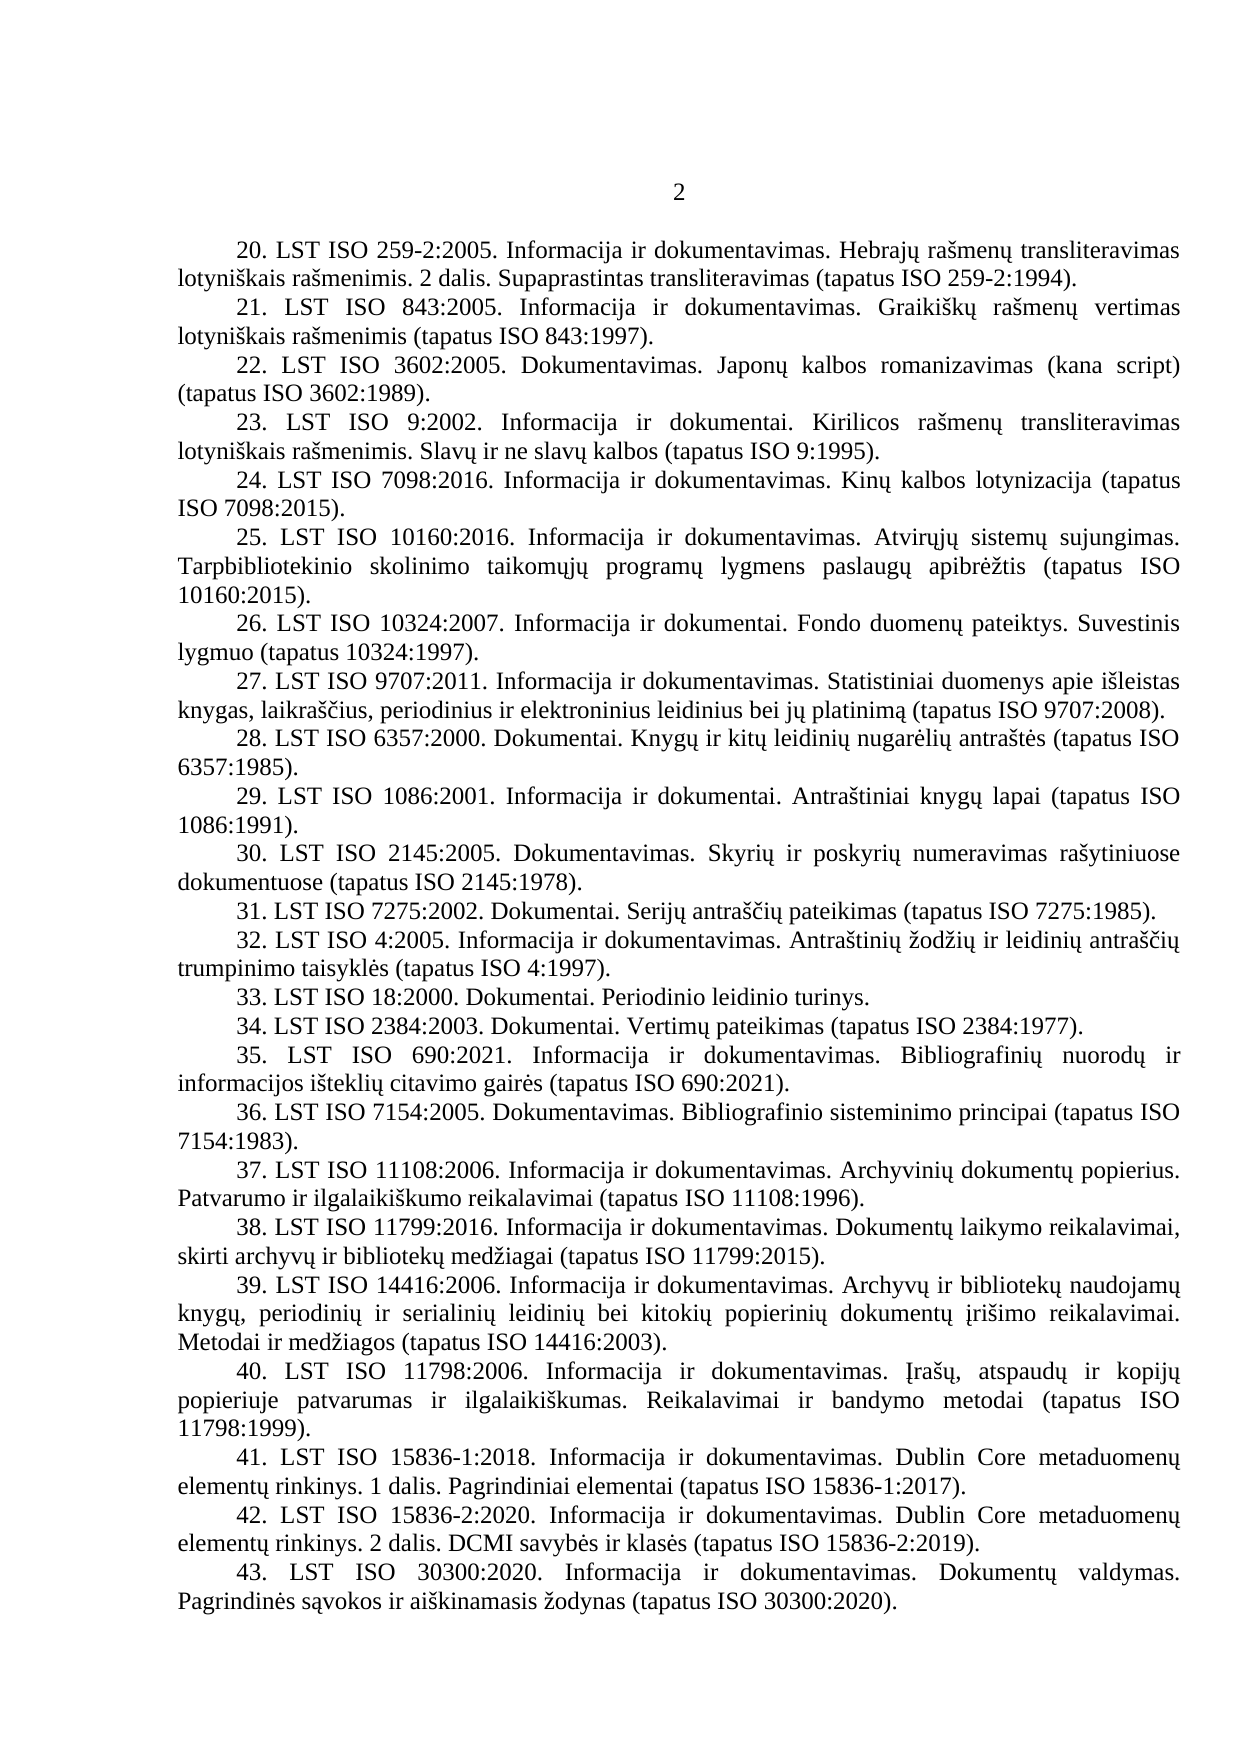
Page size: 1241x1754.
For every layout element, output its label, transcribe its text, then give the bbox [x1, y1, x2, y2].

text 21. LST ISO 843:2005. Informacija ir dokumentavimas. Graikiškų rašmenų vertimas lotyniškais rašmenimis (tapatus ISO 843:1997). [177, 292, 1181, 350]
text 34. LST ISO 2384:2003. Dokumentai. Vertimų pateikimas (tapatus ISO 2384:1977). [177, 1011, 1181, 1040]
text 28. LST ISO 6357:2000. Dokumentai. Knygų ir kitų leidinių nugarėlių antraštės (tapatus ISO 6357:1985). [177, 723, 1181, 781]
text 41. LST ISO 15836-1:2018. Informacija ir dokumentavimas. Dublin Core metaduomenų elementų rinkinys. 1 dalis. Pagrindiniai elementai (tapatus ISO 15836-1:2017). [177, 1442, 1181, 1500]
text 37. LST ISO 11108:2006. Informacija ir dokumentavimas. Archyvinių dokumentų popierius. Patvarumo ir ilgalaikiškumo reikalavimai (tapatus ISO 11108:1996). [177, 1155, 1181, 1212]
text 32. LST ISO 4:2005. Informacija ir dokumentavimas. Antraštinių žodžių ir leidinių antraščių trumpinimo taisyklės (tapatus ISO 4:1997). [177, 925, 1181, 982]
text 25. LST ISO 10160:2016. Informacija ir dokumentavimas. Atvirųjų sistemų sujungimas. Tarpbibliotekinio skolinimo taikomųjų programų lygmens paslaugų apibrėžtis (tapatus ISO 10160:2015). [177, 522, 1181, 608]
text 33. LST ISO 18:2000. Dokumentai. Periodinio leidinio turinys. [177, 982, 1181, 1011]
text 39. LST ISO 14416:2006. Informacija ir dokumentavimas. Archyvų ir bibliotekų naudojamų knygų, periodinių ir serialinių leidinių bei kitokių popierinių dokumentų įrišimo reikalavimai. Metodai ir medžiagos (tapatus ISO 14416:2003). [177, 1270, 1181, 1356]
text 27. LST ISO 9707:2011. Informacija ir dokumentavimas. Statistiniai duomenys apie išleistas knygas, laikraščius, periodinius ir elektroninius leidinius bei jų platinimą (tapatus ISO 9707:2008). [177, 666, 1181, 723]
text 42. LST ISO 15836-2:2020. Informacija ir dokumentavimas. Dublin Core metaduomenų elementų rinkinys. 2 dalis. DCMI savybės ir klasės (tapatus ISO 15836-2:2019). [177, 1500, 1181, 1557]
text 22. LST ISO 3602:2005. Dokumentavimas. Japonų kalbos romanizavimas (kana script) (tapatus ISO 3602:1989). [177, 350, 1181, 407]
text 24. LST ISO 7098:2016. Informacija ir dokumentavimas. Kinų kalbos lotynizacija (tapatus ISO 7098:2015). [177, 465, 1181, 522]
text 31. LST ISO 7275:2002. Dokumentai. Serijų antraščių pateikimas (tapatus ISO 7275:1985). [177, 896, 1181, 925]
text 23. LST ISO 9:2002. Informacija ir dokumentai. Kirilicos rašmenų transliteravimas lotyniškais rašmenimis. Slavų ir ne slavų kalbos (tapatus ISO 9:1995). [177, 407, 1181, 465]
text 43. LST ISO 30300:2020. Informacija ir dokumentavimas. Dokumentų valdymas. Pagrindinės sąvokos ir aiškinamasis žodynas (tapatus ISO 30300:2020). [177, 1557, 1181, 1615]
text 40. LST ISO 11798:2006. Informacija ir dokumentavimas. Įrašų, atspaudų ir kopijų popieriuje patvarumas ir ilgalaikiškumas. Reikalavimai ir bandymo metodai (tapatus ISO 11798:1999). [177, 1356, 1181, 1442]
text 36. LST ISO 7154:2005. Dokumentavimas. Bibliografinio sisteminimo principai (tapatus ISO 7154:1983). [177, 1097, 1181, 1155]
text 20. LST ISO 259-2:2005. Informacija ir dokumentavimas. Hebrajų rašmenų transliteravimas lotyniškais rašmenimis. 2 dalis. Supaprastintas transliteravimas (tapatus ISO 259-2:1994). [177, 235, 1181, 292]
text 38. LST ISO 11799:2016. Informacija ir dokumentavimas. Dokumentų laikymo reikalavimai, skirti archyvų ir bibliotekų medžiagai (tapatus ISO 11799:2015). [177, 1212, 1181, 1270]
text 26. LST ISO 10324:2007. Informacija ir dokumentai. Fondo duomenų pateiktys. Suvestinis lygmuo (tapatus 10324:1997). [177, 608, 1181, 666]
text 30. LST ISO 2145:2005. Dokumentavimas. Skyrių ir poskyrių numeravimas rašytiniuose dokumentuose (tapatus ISO 2145:1978). [177, 838, 1181, 896]
text 29. LST ISO 1086:2001. Informacija ir dokumentai. Antraštiniai knygų lapai (tapatus ISO 1086:1991). [177, 781, 1181, 838]
text 35. LST ISO 690:2021. Informacija ir dokumentavimas. Bibliografinių nuorodų ir informacijos išteklių citavimo gairės (tapatus ISO 690:2021). [177, 1040, 1181, 1097]
